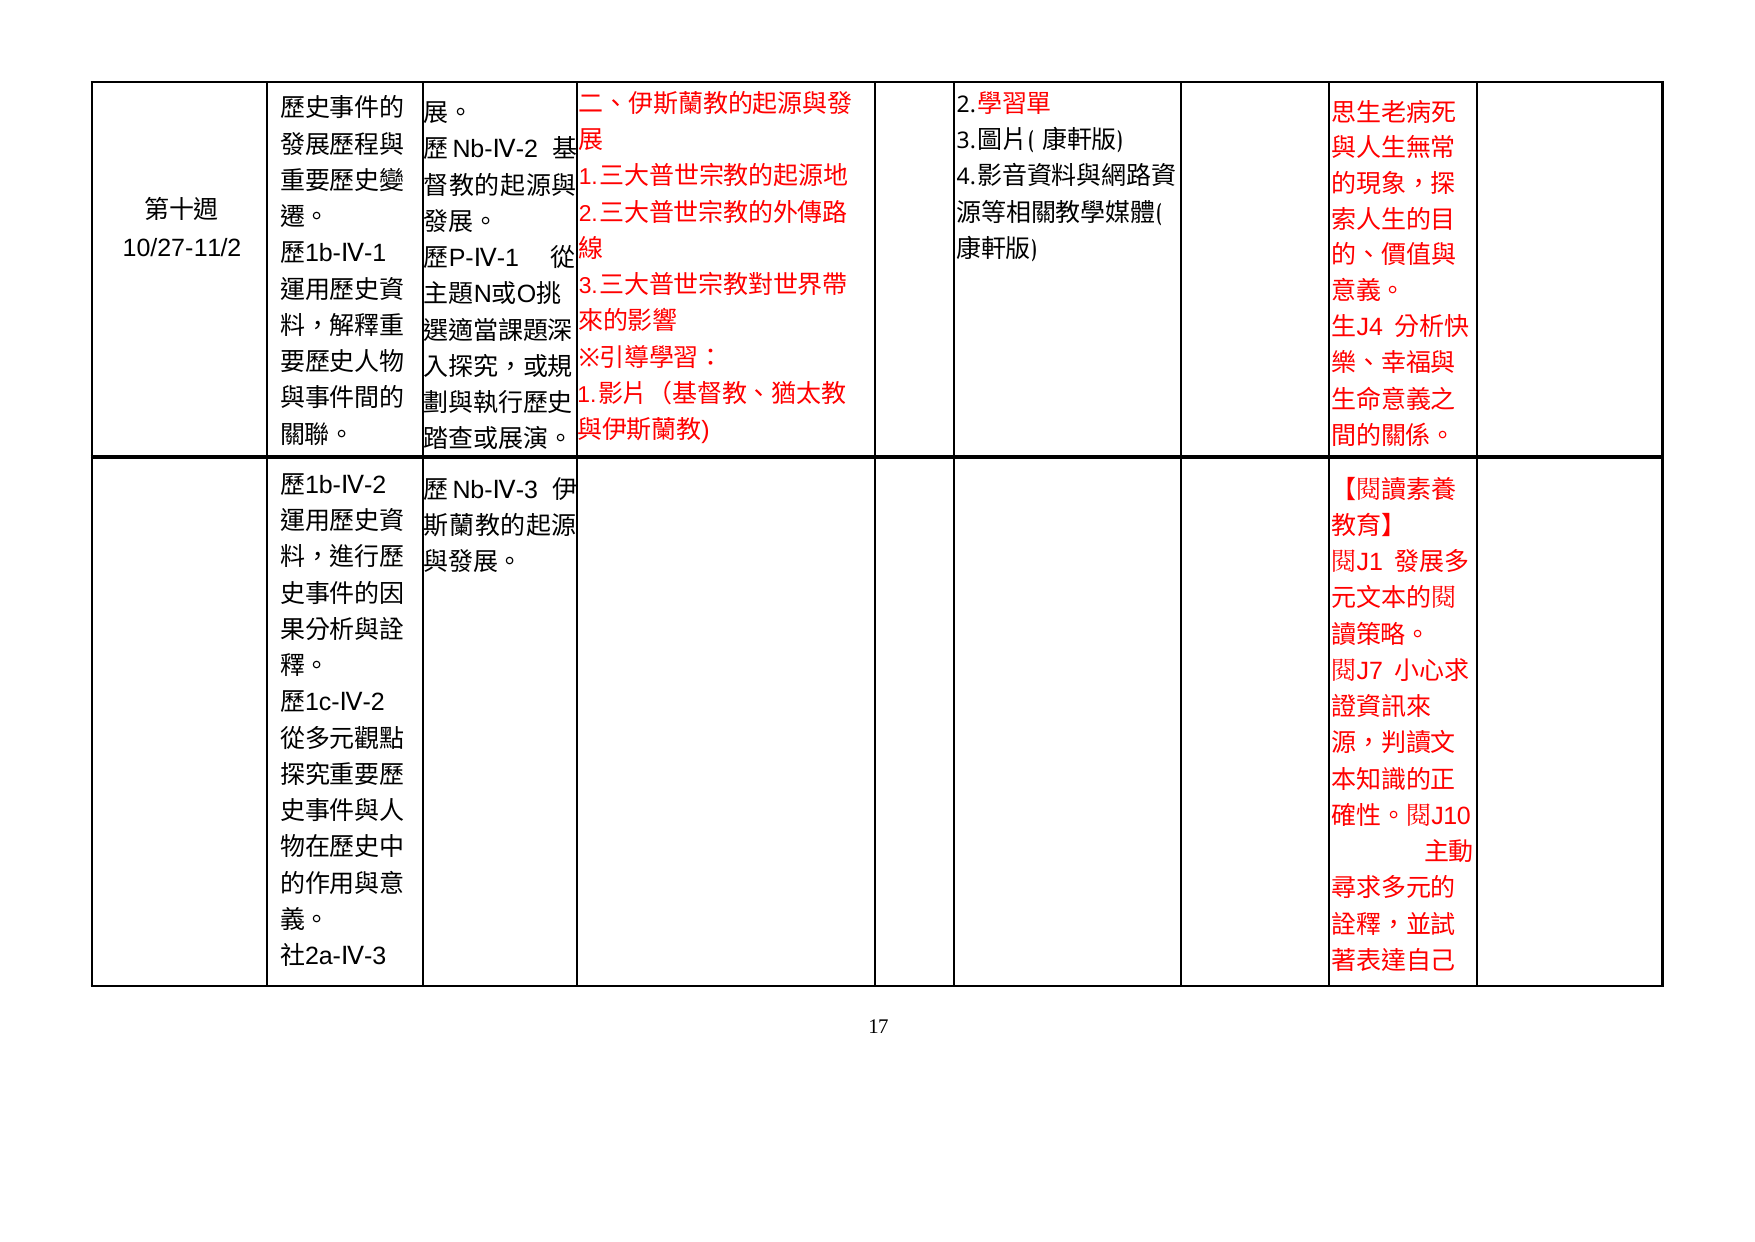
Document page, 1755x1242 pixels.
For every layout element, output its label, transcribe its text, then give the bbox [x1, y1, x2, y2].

table_header [955, 459, 1180, 985]
table_cell [1478, 83, 1661, 455]
table_cell 二、伊斯蘭教的起源與發展 三大普世宗教的起源地 三大普世宗教的外傳路線 三大普世宗教對世界帶來的影響 ※引導學習： 影片（基督教、猶太教與伊斯蘭教) [578, 83, 874, 455]
table_header 歷Nb-Ⅳ-3 伊斯蘭教的起源與發展。 [424, 459, 576, 985]
table_cell [876, 83, 953, 455]
table_header [1182, 459, 1328, 985]
table_header [578, 459, 874, 985]
table_cell 思生老病死與人生無常的現象，探索人生的目的、價值與意義。 生J4 分析快樂、幸福與生命意義之間的關係。 [1330, 83, 1476, 455]
table_cell 歷史事件的發展歷程與重要歷史變遷。 歷1b-Ⅳ-1運用歷史資料，解釋重要歷史人物與事件間的關聯。 [268, 83, 422, 455]
table_header 【閱讀素養教育】 閱J1 發展多元文本的閱讀策略。 閱J7 小心求證資訊來源，判讀文本知識的正確性。閱J10 主動尋求多元的詮釋，並試著表達自己 [1330, 459, 1476, 985]
table_header 歷1b-Ⅳ-2運用歷史資料，進行歷史事件的因果分析與詮釋。 歷1c-Ⅳ-2從多元觀點探究重要歷史事件與人物在歷史中的作用與意義。 社2a-Ⅳ-3 [268, 459, 422, 985]
table_header [93, 459, 266, 985]
table_cell [1182, 83, 1328, 455]
table_cell 教學投影片⟮康軒版⟯ 學習單 圖片⟮康軒版⟯ 影音資料與網路資源等相關教學媒體⟮康軒版⟯ [955, 83, 1180, 455]
table_cell 第十週 10/27-11/2 [93, 83, 266, 455]
table_header [876, 459, 953, 985]
table_header [1478, 459, 1661, 985]
table_cell 展。 歷Nb-Ⅳ-2 基督教的起源與發展。 歷P-Ⅳ-1 從主題N或O挑選適當課題深入探究，或規劃與執行歷史踏查或展演。 [424, 83, 576, 455]
